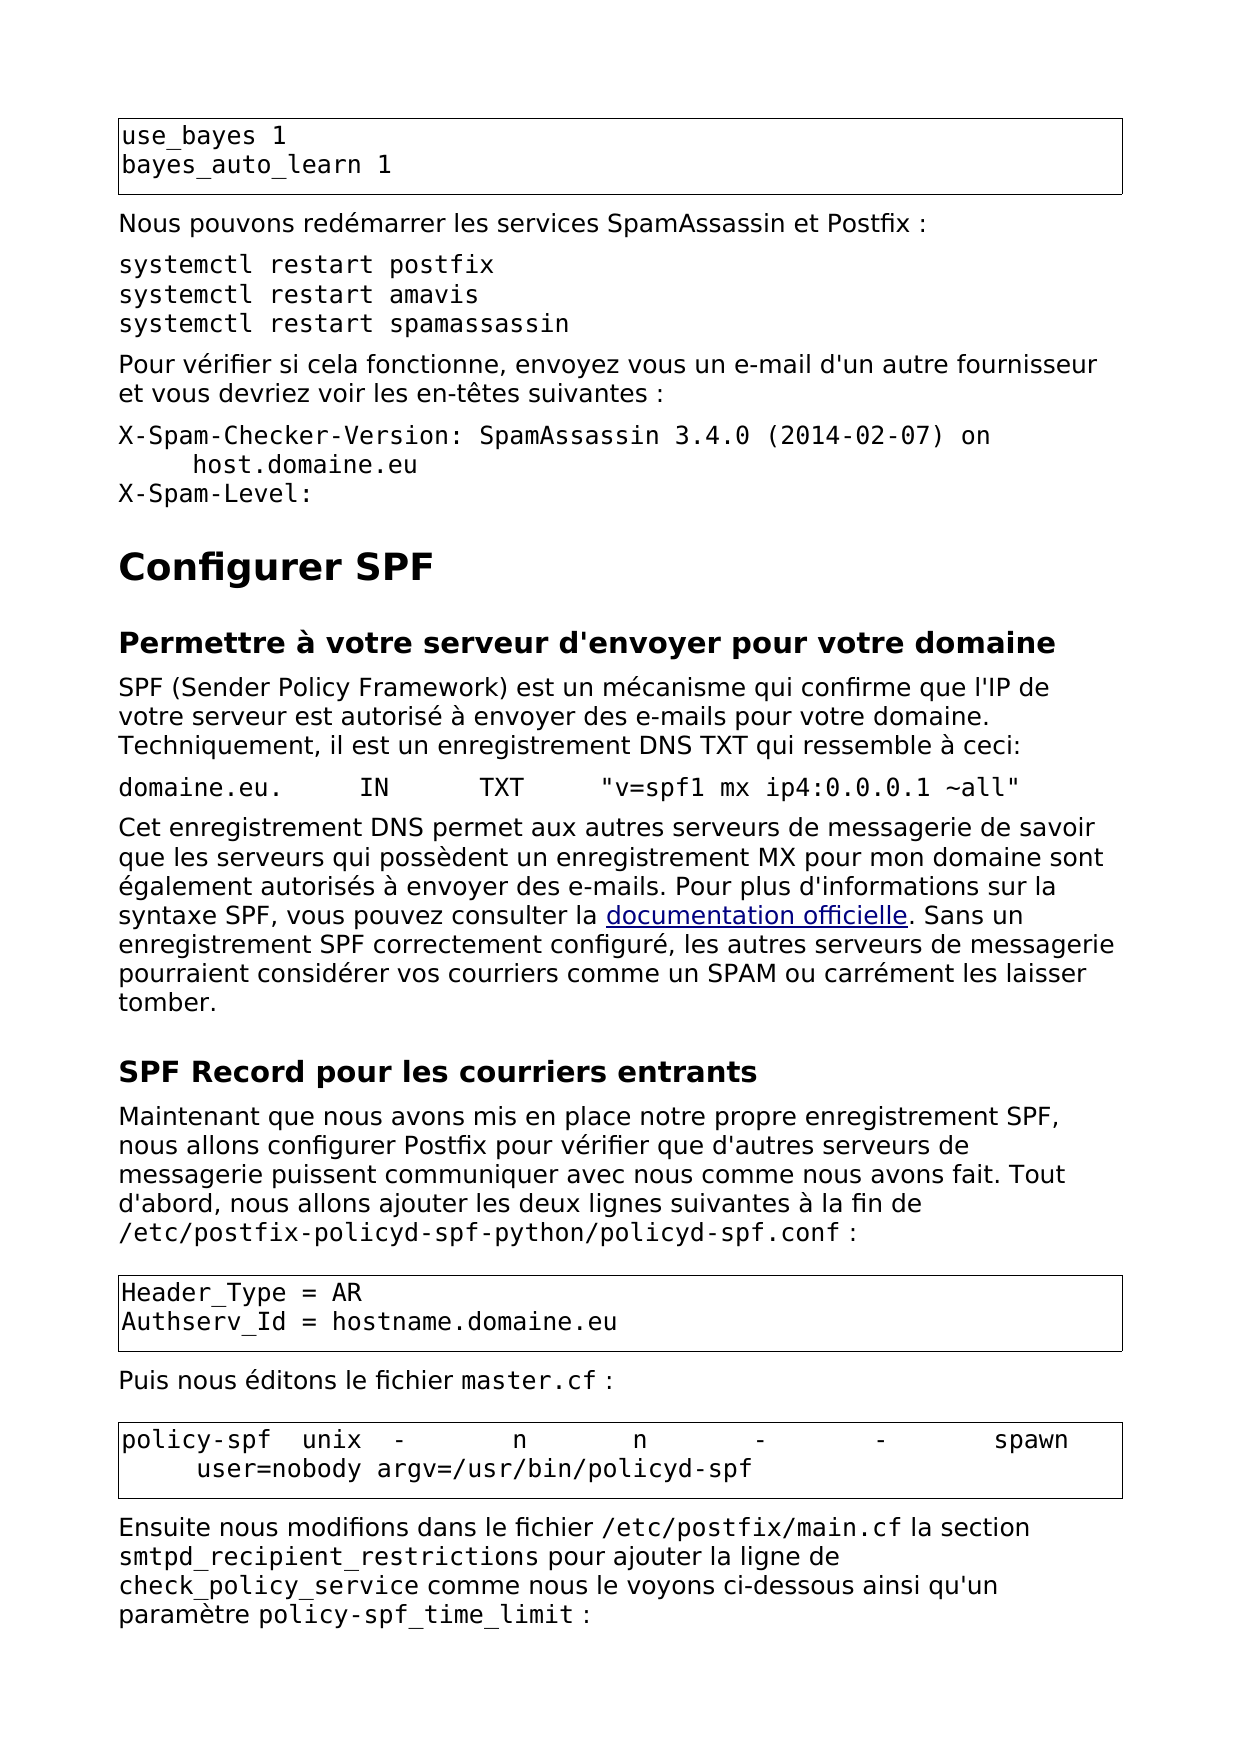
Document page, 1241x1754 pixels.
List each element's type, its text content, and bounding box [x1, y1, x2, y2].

subtitle SPF Record pour les courriers entrants [118, 1055, 1122, 1089]
text Ensuite nous modifions dans le fichier /etc/postfix/main.cf la section smtpd_recipient_restrictions pour ajouter la ligne de check_policy_service comme nous le voyons ci-dessous ainsi qu'un paramètre policy-spf_time_limit : [118, 1513, 1122, 1630]
table_header Header_Type = AR Authserv_Id = hostname.domaine.eu [119, 1276, 1122, 1351]
text systemctl restart postfix systemctl restart amavis systemctl restart spamassassin [118, 251, 1122, 338]
text Puis nous éditons le fichier master.cf : [118, 1366, 1122, 1395]
text X-Spam-Checker-Version: SpamAssassin 3.4.0 (2014-02-07) on host.domaine.eu X-Spam-Level: [118, 421, 1122, 508]
subtitle Permettre à votre serveur d'envoyer pour votre domaine [118, 626, 1122, 660]
text Nous pouvons redémarrer les services SpamAssassin et Postfix : [118, 209, 1122, 238]
subtitle Configurer SPF [118, 545, 1122, 589]
text SPF (Sender Policy Framework) est un mécanisme qui confirme que l'IP de votre serveur est autorisé à envoyer des e-mails pour votre domaine. Techniquement, il est un enregistrement DNS TXT qui ressemble à ceci: [118, 673, 1122, 760]
text Cet enregistrement DNS permet aux autres serveurs de messagerie de savoir que les serveurs qui possèdent un enregistrement MX pour mon domaine sont également autorisés à envoyer des e-mails. Pour plus d'informations sur la syntaxe SPF, vous pouvez consulter la documentation officielle. Sans un enregistrement SPF correctement configuré, les autres serveurs de messagerie pourraient considérer vos courriers comme un SPAM ou carrément les laisser tomber. [118, 814, 1122, 1018]
text Pour vérifier si cela fonctionne, envoyez vous un e-mail d'un autre fournisseur et vous devriez voir les en-têtes suivantes : [118, 350, 1122, 408]
text domaine.eu. IN TXT "v=spf1 mx ip4:0.0.0.1 ~all" [118, 773, 1122, 802]
table_header use_bayes 1 bayes_auto_learn 1 [119, 119, 1122, 194]
text Maintenant que nous avons mis en place notre propre enregistrement SPF, nous allons configurer Postfix pour vérifier que d'autres serveurs de messagerie puissent communiquer avec nous comme nous avons fait. Tout d'abord, nous allons ajouter les deux lignes suivantes à la fin de /etc/postfix-policyd-spf-python/policyd-spf.conf : [118, 1102, 1122, 1248]
table_header policy-spf unix - n n - - spawn user=nobody argv=/usr/bin/policyd-spf [119, 1423, 1122, 1498]
